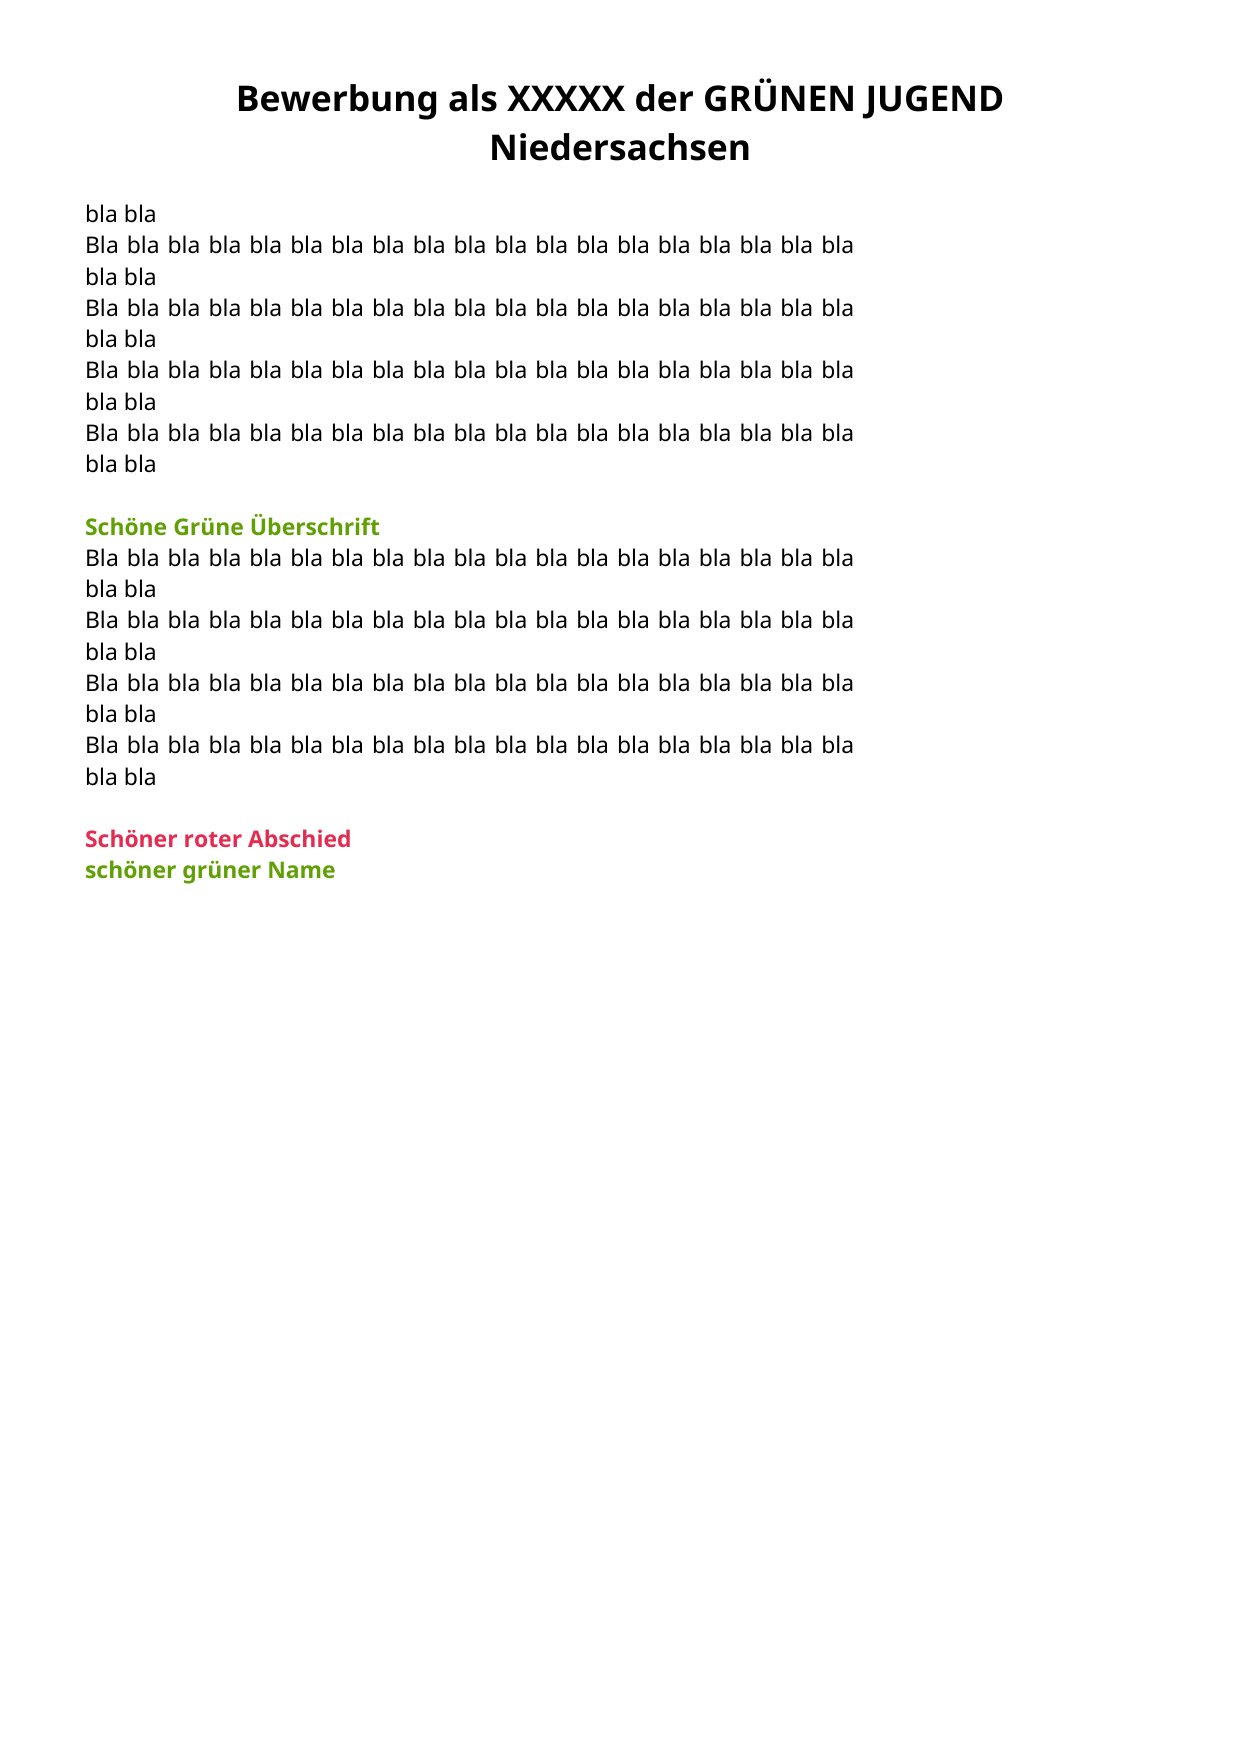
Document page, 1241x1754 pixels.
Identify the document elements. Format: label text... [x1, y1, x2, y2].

table_header [868, 198, 1202, 886]
table_header bla bla Bla bla bla bla bla bla bla bla bla bla bla bla bla bla bla bla bla bla bla bla bla Bla bla bla bla bla bla bla bla bla bla bla bla bla bla bla bla bla bla bla bla bla Bla bla bla bla bla bla bla bla bla bla bla bla bla bla bla bla bla bla bla bla bla Bla bla bla bla bla bla bla bla bla bla bla bla bla bla bla bla bla bla bla bla bla Schöne Grüne Überschrift Bla bla bla bla bla bla bla bla bla bla bla bla bla bla bla bla bla bla bla bla bla Bla bla bla bla bla bla bla bla bla bla bla bla bla bla bla bla bla bla bla bla bla Bla bla bla bla bla bla bla bla bla bla bla bla bla bla bla bla bla bla bla bla bla Bla bla bla bla bla bla bla bla bla bla bla bla bla bla bla bla bla bla bla bla bla Schöner roter Abschied schöner grüner Name [74, 198, 868, 886]
